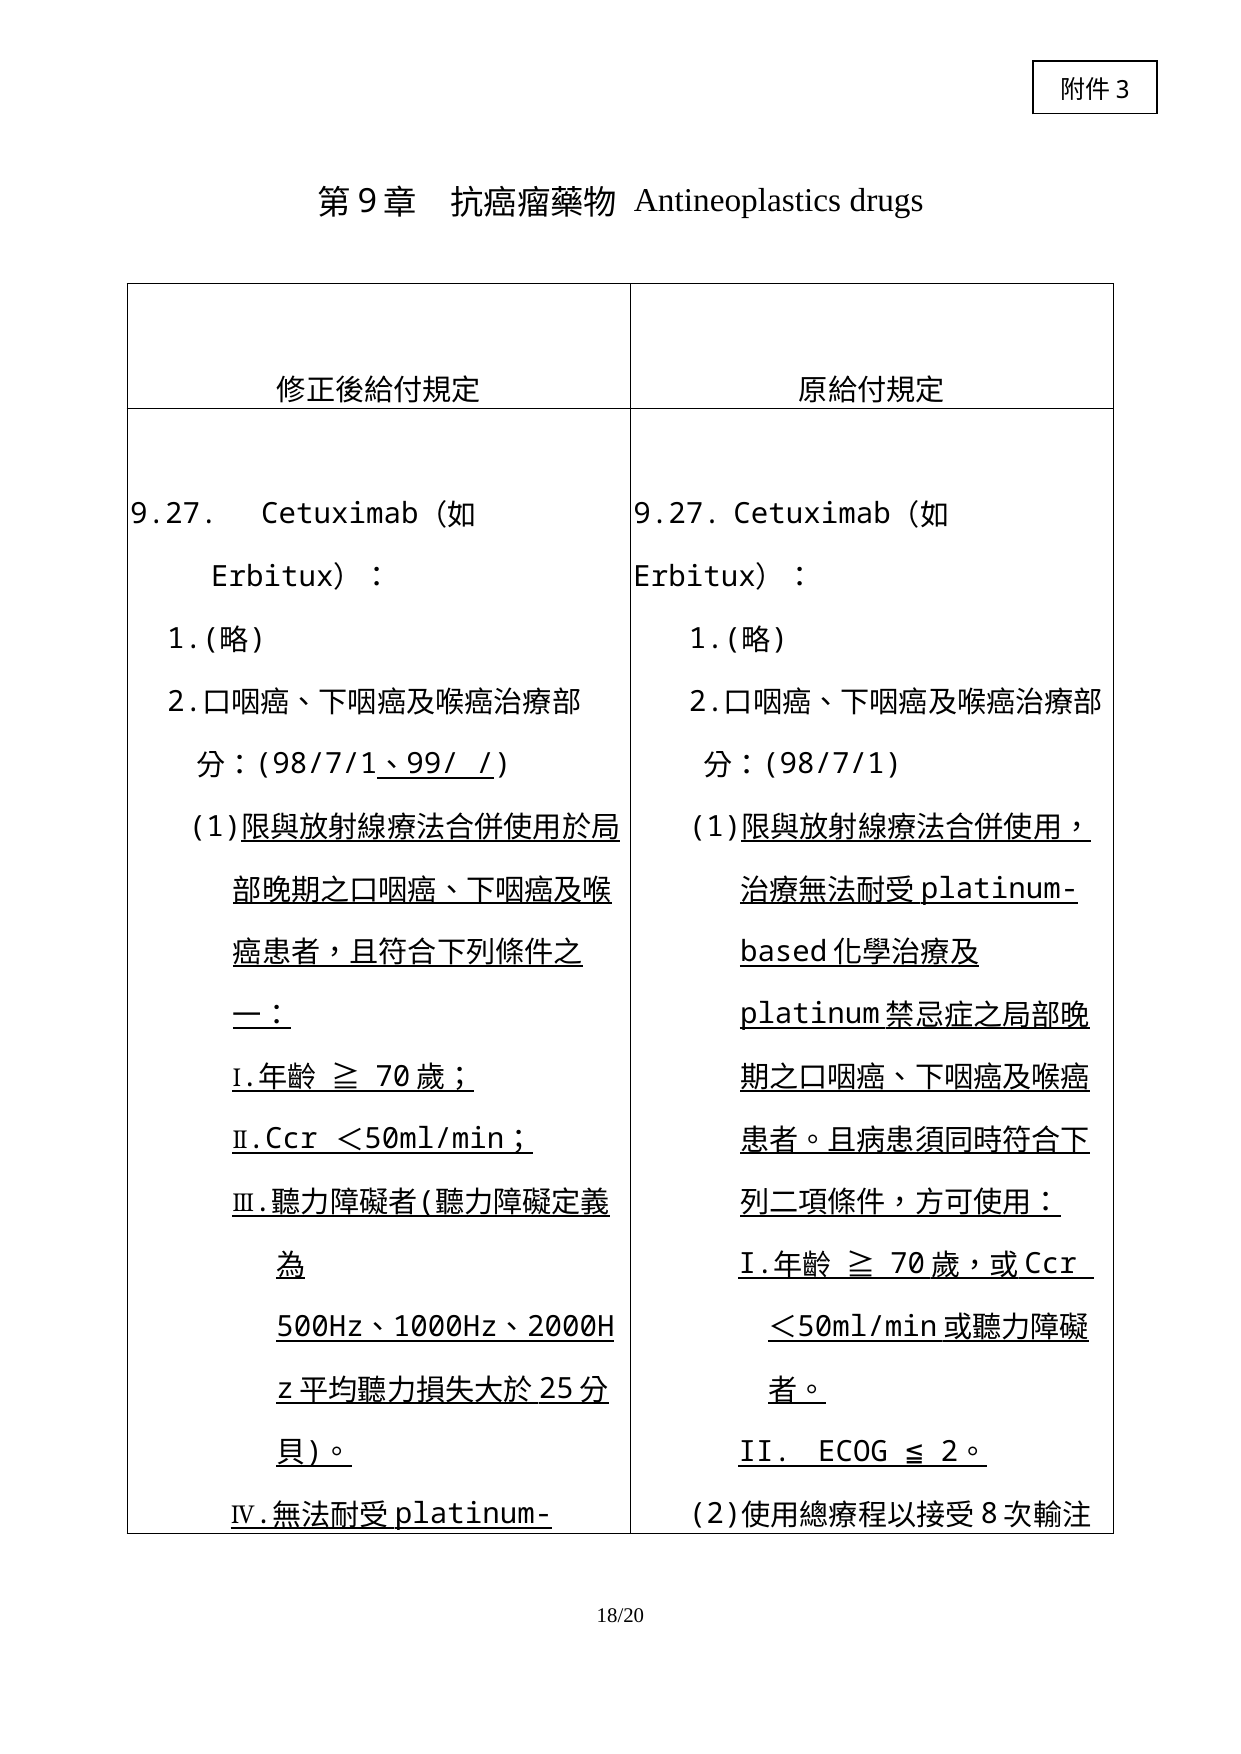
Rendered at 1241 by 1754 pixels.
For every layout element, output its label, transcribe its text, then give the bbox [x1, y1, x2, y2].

table_cell 9.27. Cetuximab（如Erbitux）： 1.(略) 2.口咽癌、下咽癌及喉癌治療部分：(98/7/1) (1)限與放射線療法合併使用，治療無法耐受platinum-based化學治療及platinum禁忌症之局部晚期之口咽癌、下咽癌及喉癌患者。且病患須同時符合下列二項條件，方可使用： I.年齡 ≧ 70歲，或Ccr ＜50ml/min或聽力障礙者。 II. ECOG ≦ 2。 (2)使用總療程以接受8次輸注 [631, 409, 1113, 1533]
table_header 原給付規定 [631, 284, 1113, 408]
table_cell 9.27. Cetuximab（如Erbitux）： 1.(略) 2.口咽癌、下咽癌及喉癌治療部分：(98/7/1、99/ /) (1)限與放射線療法合併使用於局部晚期之口咽癌、下咽癌及喉癌患者，且符合下列條件之一： Ⅰ.年齡 ≧ 70歲； Ⅱ.Ccr ＜50ml/min； Ⅲ.聽力障礙者(聽力障礙定義為500Hz、1000Hz、2000Hz平均聽力損失大於25分貝)。 Ⅳ.無法耐受platinum- [128, 409, 630, 1533]
table_header 修正後給付規定 [128, 284, 630, 408]
text [1034, 62, 1156, 113]
text 附件3 [1049, 69, 1141, 105]
text 第9章 抗癌瘤藥物 Antineoplastics drugs [148, 158, 1092, 221]
